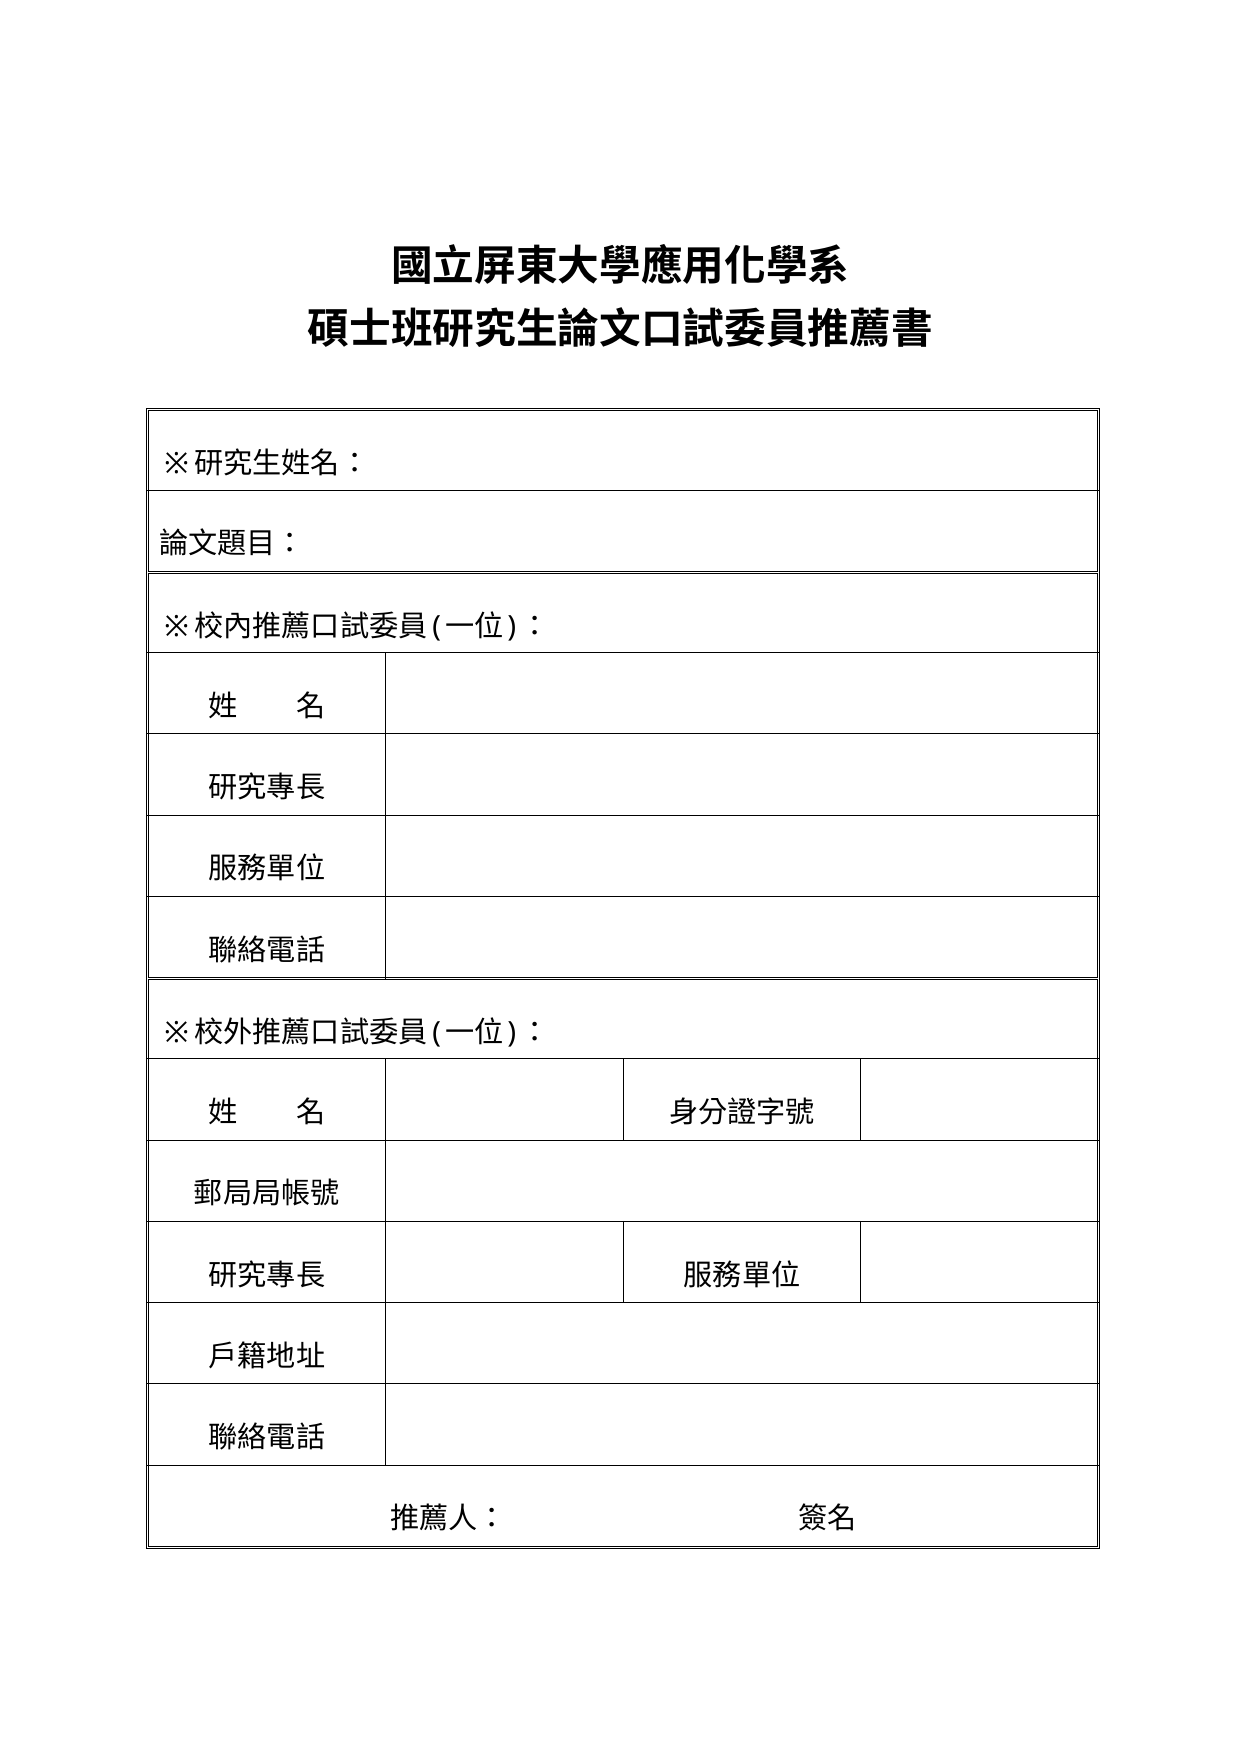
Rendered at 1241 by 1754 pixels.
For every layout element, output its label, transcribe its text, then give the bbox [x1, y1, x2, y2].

text 國立屏東大學應用化學系 [148, 221, 1092, 283]
table_cell 姓 名 [149, 653, 385, 733]
table_cell [861, 1222, 1097, 1302]
table_cell [386, 1384, 1097, 1464]
table_cell [386, 653, 1097, 733]
table_cell 戶籍地址 [149, 1303, 385, 1383]
table_cell 聯絡電話 [149, 897, 385, 977]
text 碩士班研究生論文口試委員推薦書 [148, 283, 1092, 346]
table_cell [386, 897, 1097, 977]
table_cell ※校外推薦口試委員(一位)： [149, 980, 1097, 1058]
table_header ※研究生姓名： [149, 411, 1097, 489]
table_cell 服務單位 [624, 1222, 860, 1302]
table_cell ※校內推薦口試委員(一位)： [149, 574, 1097, 652]
table_cell [386, 1141, 1097, 1221]
table_cell 研究專長 [149, 1222, 385, 1302]
table_cell [386, 1059, 623, 1139]
table_cell 服務單位 [149, 816, 385, 896]
table_cell [386, 1303, 1097, 1383]
table_cell 郵局局帳號 [149, 1141, 385, 1221]
table_cell 姓 名 [149, 1059, 385, 1139]
table_cell 推薦人： 簽名 [149, 1466, 1097, 1546]
table_cell 身分證字號 [624, 1059, 860, 1139]
table_cell [386, 816, 1097, 896]
table_cell [861, 1059, 1097, 1139]
table_cell 論文題目： [149, 491, 1097, 571]
table_cell [386, 734, 1097, 814]
table_cell [386, 1222, 623, 1302]
table_cell 研究專長 [149, 734, 385, 814]
table_cell 聯絡電話 [149, 1384, 385, 1464]
